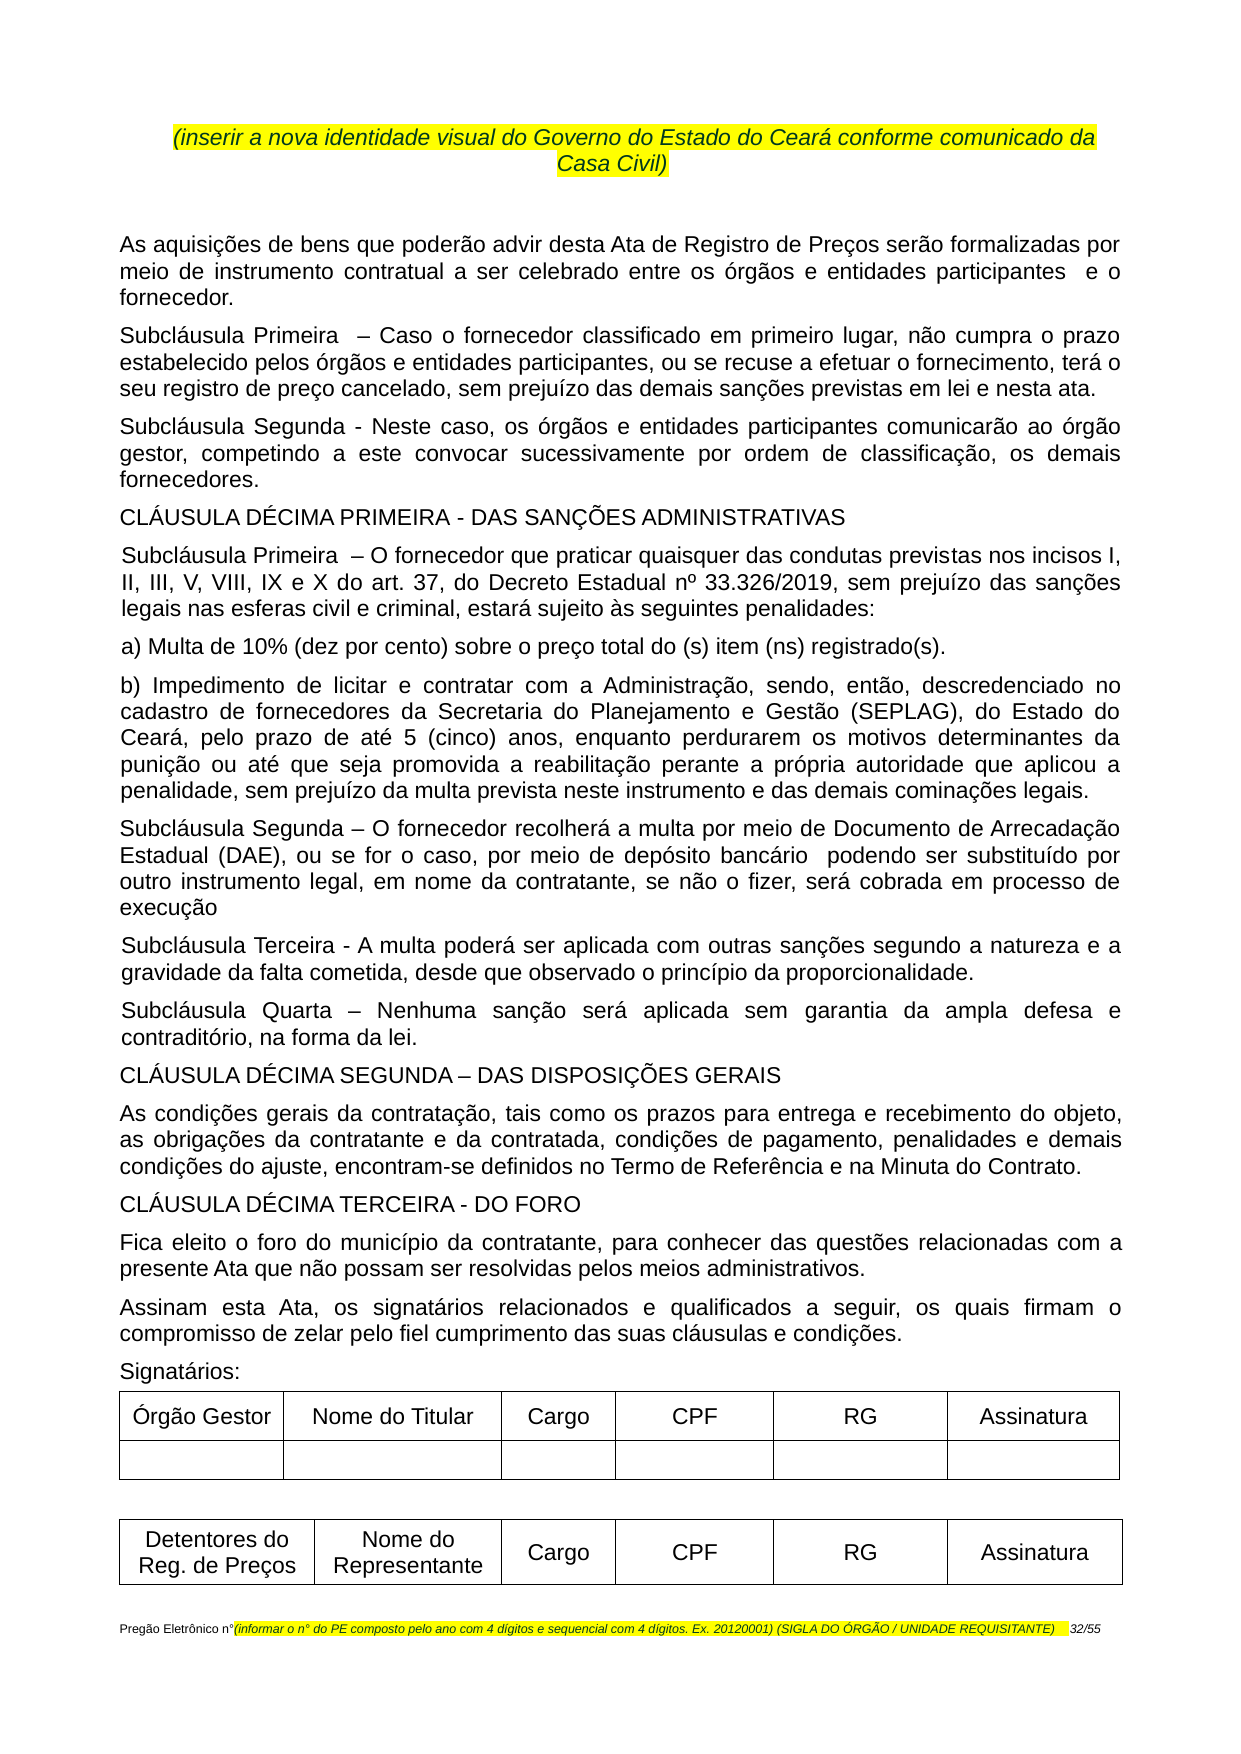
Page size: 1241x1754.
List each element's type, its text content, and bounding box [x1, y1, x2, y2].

table_header CPF [616, 1520, 773, 1584]
text Subcláusula Primeira – Caso o fornecedor classificado em primeiro lugar, não cumpra o prazo estabelecido pelos órgãos e entidades participantes, ou se recuse a efetuar o fornecimento, terá o seu registro de preço cancelado, sem prejuízo das demais sanções previstas em lei e nesta ata. [119, 322, 1121, 401]
text Fica eleito o foro do município da contratante, para conhecer das questões relacionadas com a presente Ata que não possam ser resolvidas pelos meios administrativos. [119, 1229, 1123, 1282]
table_header RG [774, 1520, 947, 1584]
text Subcláusula Primeira – O fornecedor que praticar quaisquer das condutas previstas nos incisos I, II, III, V, VIII, IX e X do art. 37, do Decreto Estadual nº 33.326/2019, sem prejuízo das sanções legais nas esferas civil e criminal, estará sujeito às seguintes penalidades: [121, 542, 1121, 621]
text Subcláusula Quarta – Nenhuma sanção será aplicada sem garantia da ampla defesa e contraditório, na forma da lei. [121, 997, 1121, 1050]
table_header Assinatura [948, 1520, 1122, 1584]
table_header RG [774, 1392, 947, 1440]
text Subcláusula Segunda – O fornecedor recolherá a multa por meio de Documento de Arrecadação Estadual (DAE), ou se for o caso, por meio de depósito bancário podendo ser substituído por outro instrumento legal, em nome da contratante, se não o fizer, será cobrada em processo de execução [119, 815, 1121, 921]
table_cell [284, 1441, 501, 1479]
table_cell [502, 1441, 615, 1479]
text Signatários: [119, 1358, 1121, 1384]
table_header Cargo [502, 1520, 615, 1584]
table_header Nome do Titular [284, 1392, 501, 1440]
text As condições gerais da contratação, tais como os prazos para entrega e recebimento do objeto, as obrigações da contratante e da contratada, condições de pagamento, penalidades e demais condições do ajuste, encontram-se definidos no Termo de Referência e na Minuta do Contrato. [119, 1100, 1123, 1179]
text CLÁUSULA DÉCIMA SEGUNDA – DAS DISPOSIÇÕES GERAIS [119, 1062, 1123, 1088]
table_header Assinatura [948, 1392, 1119, 1440]
text As aquisições de bens que poderão advir desta Ata de Registro de Preços serão formalizadas por meio de instrumento contratual a ser celebrado entre os órgãos e entidades participantes e o fornecedor. [119, 231, 1121, 310]
table_header Cargo [502, 1392, 615, 1440]
text b) Impedimento de licitar e contratar com a Administração, sendo, então, descredenciado no cadastro de fornecedores da Secretaria do Planejamento e Gestão (SEPLAG), do Estado do Ceará, pelo prazo de até 5 (cinco) anos, enquanto perdurarem os motivos determinantes da punição ou até que seja promovida a reabilitação perante a própria autoridade que aplicou a penalidade, sem prejuízo da multa prevista neste instrumento e das demais cominações legais. [120, 672, 1121, 803]
table_header Órgão Gestor [120, 1392, 283, 1440]
text CLÁUSULA DÉCIMA TERCEIRA - DO FORO [119, 1191, 1123, 1217]
table_cell [120, 1441, 283, 1479]
text Assinam esta Ata, os signatários relacionados e qualificados a seguir, os quais firmam o compromisso de zelar pelo fiel cumprimento das suas cláusulas e condições. [119, 1294, 1123, 1346]
table_header Detentores do Reg. de Preços [120, 1520, 314, 1584]
table_header CPF [616, 1392, 773, 1440]
table_cell [616, 1441, 773, 1479]
text Subcláusula Segunda - Neste caso, os órgãos e entidades participantes comunicarão ao órgão gestor, competindo a este convocar sucessivamente por ordem de classificação, os demais fornecedores. [119, 413, 1121, 492]
text CLÁUSULA DÉCIMA PRIMEIRA - DAS SANÇÕES ADMINISTRATIVAS [119, 504, 1123, 531]
text Subcláusula Terceira - A multa poderá ser aplicada com outras sanções segundo a natureza e a gravidade da falta cometida, desde que observado o princípio da proporcionalidade. [121, 932, 1121, 985]
table_cell [948, 1441, 1119, 1479]
table_header Nome do Representante [315, 1520, 501, 1584]
table_cell [774, 1441, 947, 1479]
text a) Multa de 10% (dez por cento) sobre o preço total do (s) item (ns) registrado(s). [121, 633, 1121, 660]
